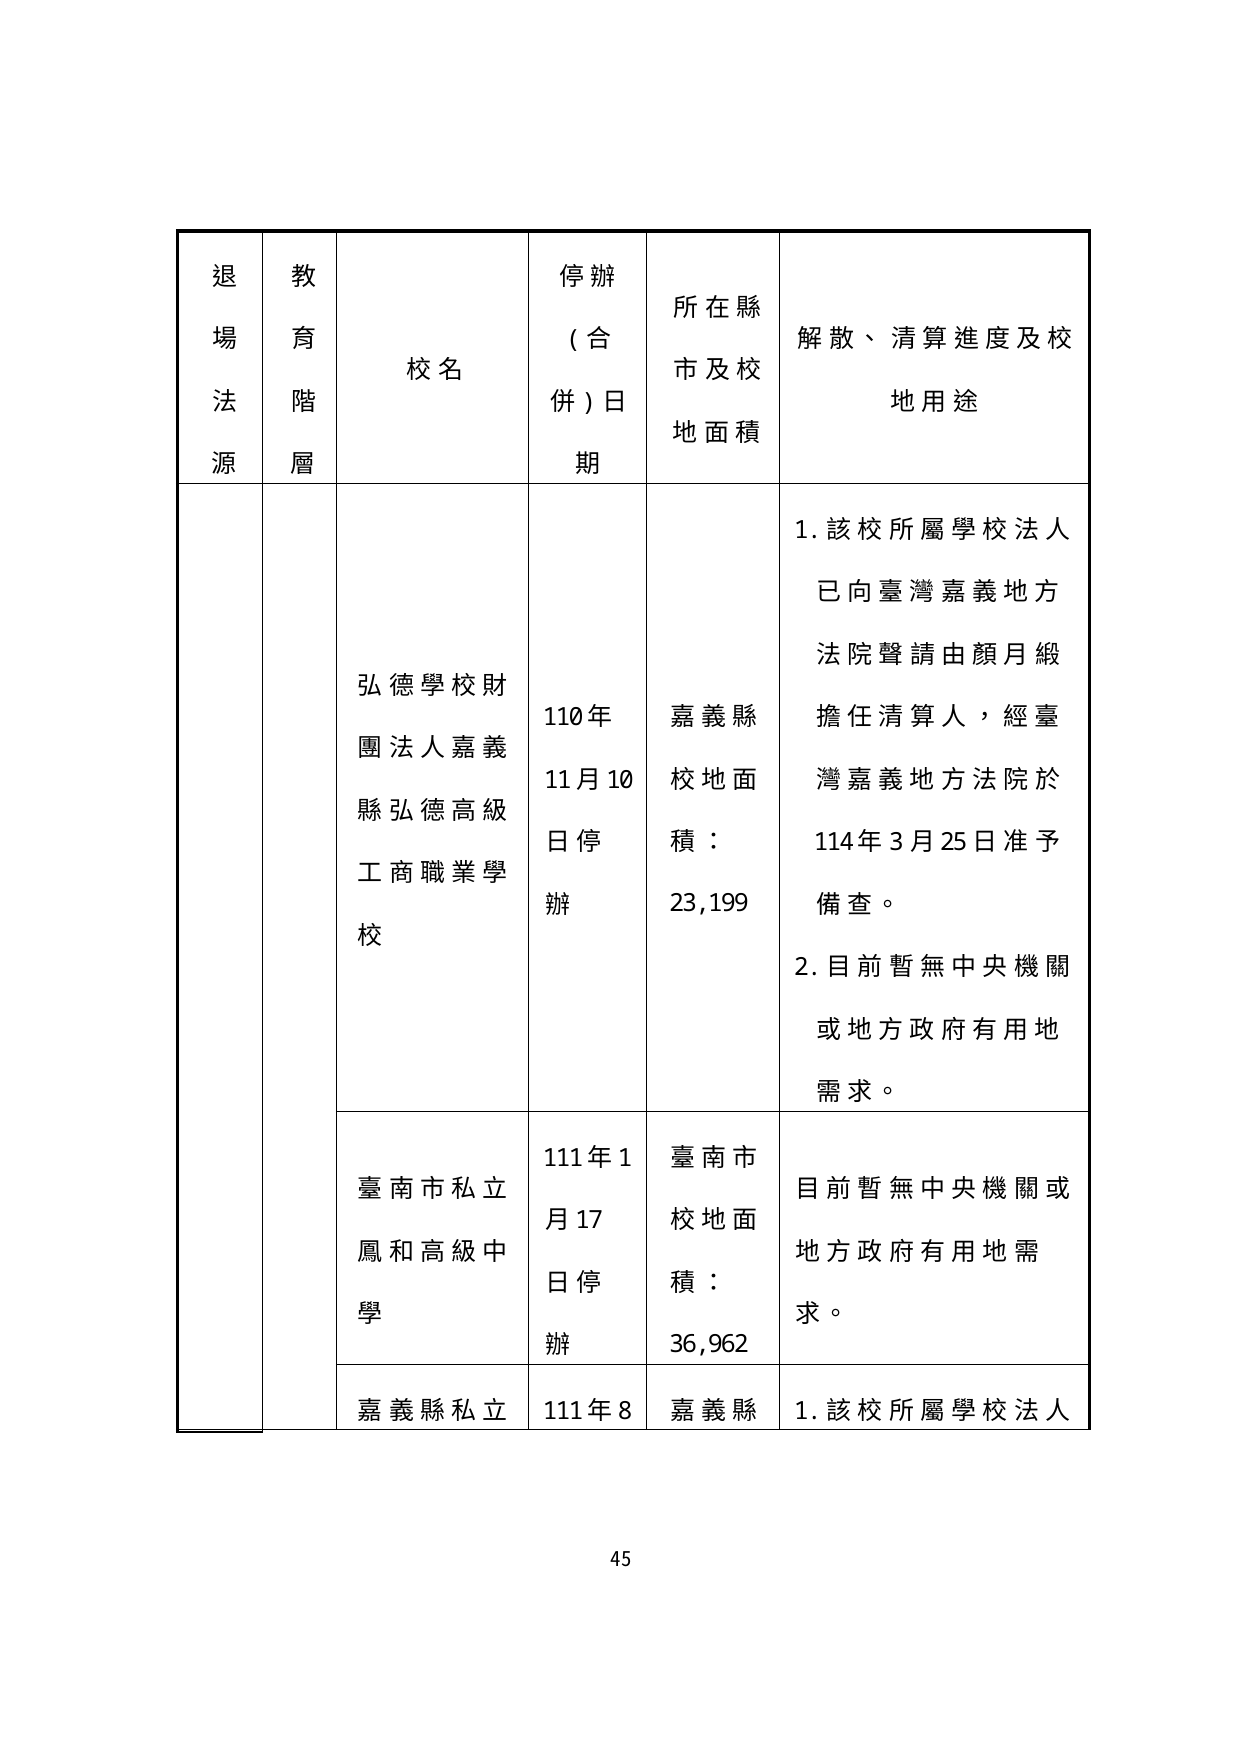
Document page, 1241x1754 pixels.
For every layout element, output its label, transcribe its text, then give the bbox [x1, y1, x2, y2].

table_cell 1.該校所屬學校法人已向臺灣嘉義地方法院聲請由顏月緞擔任清算人，經臺灣嘉義地方法院於114年3月25日准予備查。 2.目前暫無中央機關或地方政府有用地需求。 [780, 484, 1088, 1111]
table_header 退場法源 [179, 233, 262, 482]
table_cell 嘉義縣 [647, 1365, 779, 1429]
table_header 停辦(合併)日期 [529, 233, 646, 482]
table_header 教育階層 [263, 233, 336, 482]
table_cell 臺南市 校地面積：36,962 [647, 1112, 779, 1364]
table_cell [263, 484, 336, 1429]
table_header 校名 [337, 233, 528, 482]
table_cell 臺南市私立鳳和高級中學 [337, 1112, 528, 1364]
table_cell 111年8 [529, 1365, 646, 1429]
table_cell 110年11月10日停辦 [529, 484, 646, 1111]
table_header 解散、清算進度及校地用途 [780, 233, 1088, 482]
table_cell [179, 484, 262, 1429]
table_cell 嘉義縣私立 [337, 1365, 528, 1429]
table_cell 目前暫無中央機關或地方政府有用地需求。 [780, 1112, 1088, 1364]
table_cell 1.該校所屬學校法人 [780, 1365, 1088, 1429]
table_cell 111年1月17日停辦 [529, 1112, 646, 1364]
table_cell 弘德學校財團法人嘉義縣弘德高級工商職業學校 [337, 484, 528, 1111]
table_header 所在縣市及校地面積 [647, 233, 779, 482]
table_cell 嘉義縣 校地面積：23,199 [647, 484, 779, 1111]
